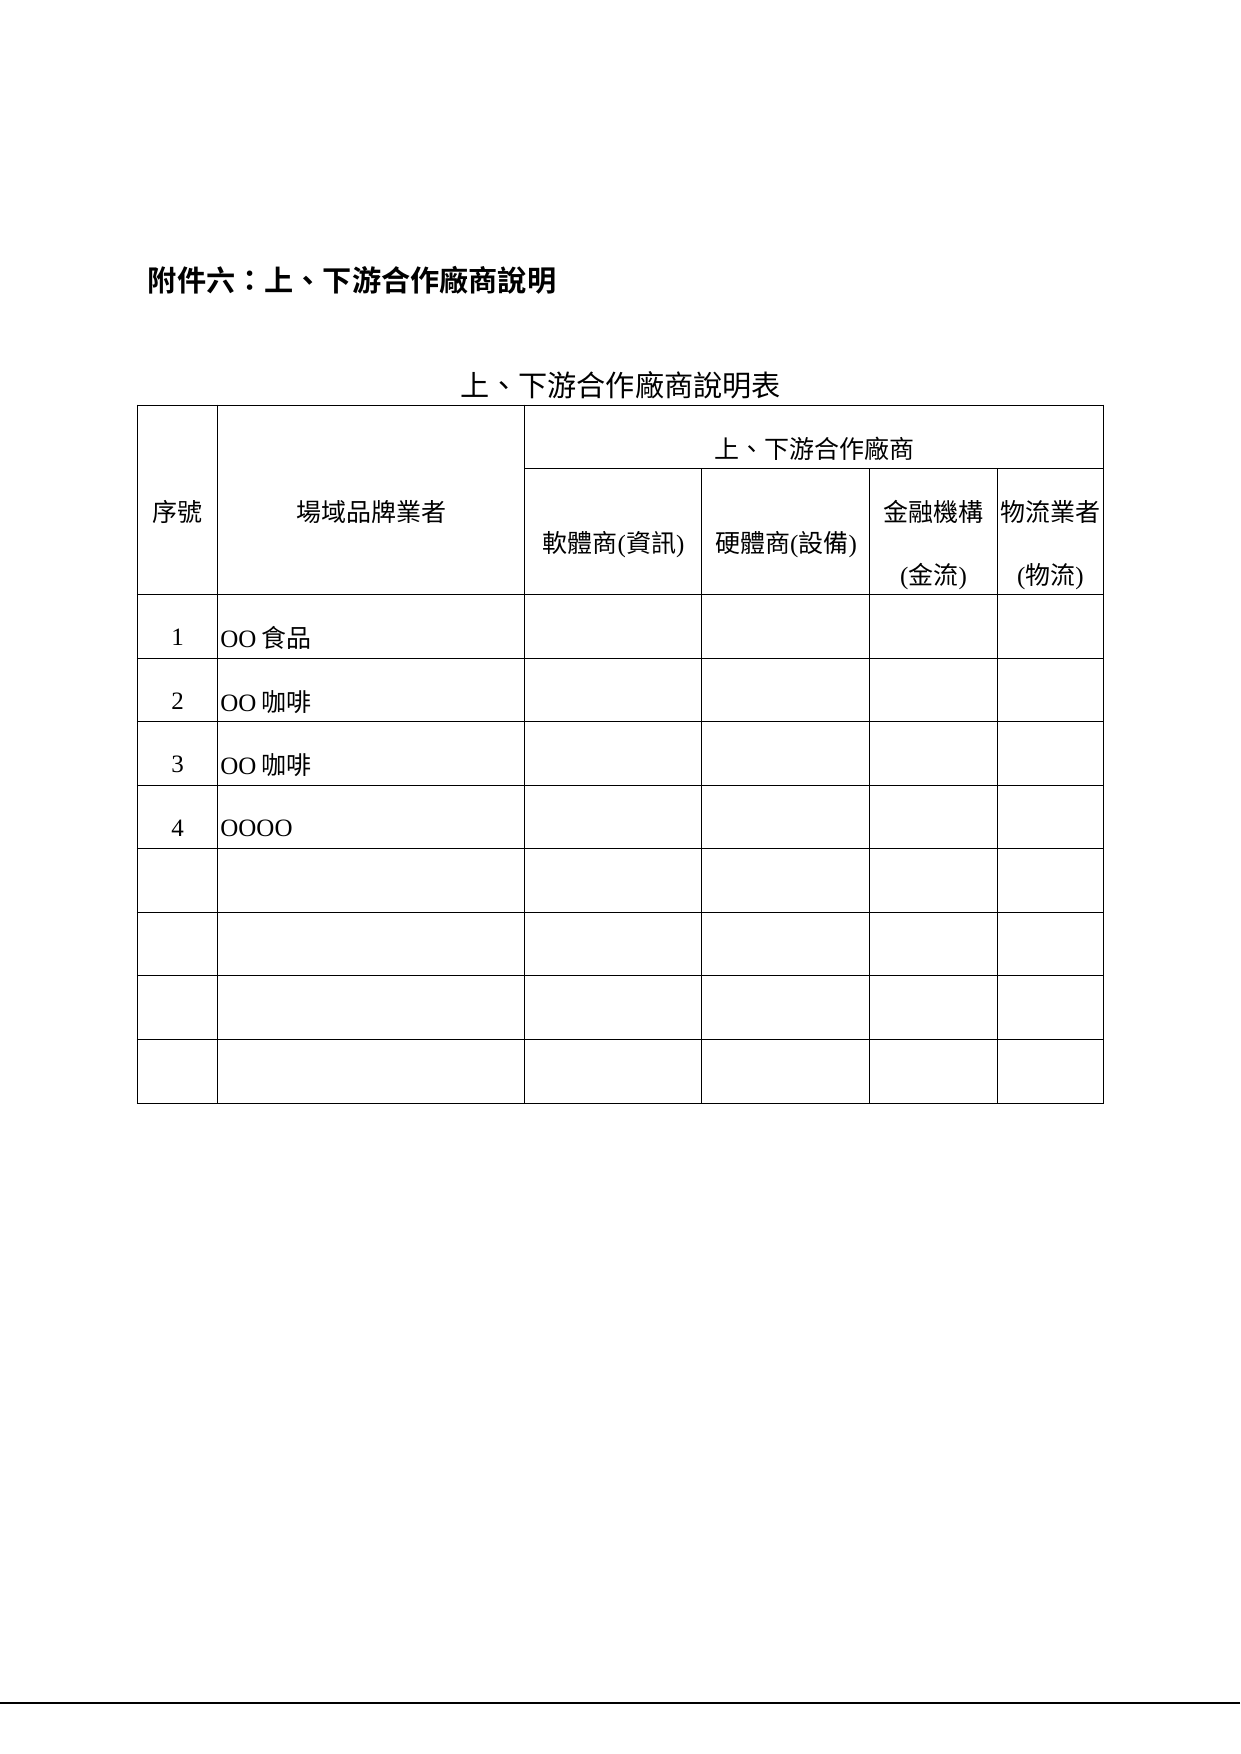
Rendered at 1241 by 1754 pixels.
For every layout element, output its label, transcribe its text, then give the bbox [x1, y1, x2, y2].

table_cell 4 [138, 786, 217, 848]
table_cell [138, 1040, 217, 1102]
table_cell [138, 913, 217, 975]
table_cell [702, 595, 869, 658]
table_cell 1 [138, 595, 217, 658]
table_cell [702, 722, 869, 785]
table_cell OO食品 [218, 595, 524, 658]
table_cell [702, 1040, 869, 1102]
table_cell [525, 849, 701, 912]
table_cell 金融機構(金流) [870, 469, 997, 594]
table_cell [525, 659, 701, 721]
table_cell 3 [138, 722, 217, 785]
table_cell [702, 976, 869, 1039]
table_cell [870, 849, 997, 912]
table_cell 硬體商(設備) [702, 469, 869, 594]
table_cell [525, 786, 701, 848]
table_header 上、下游合作廠商 [525, 406, 1103, 468]
table_cell [218, 976, 524, 1039]
table_cell [138, 976, 217, 1039]
table_cell [702, 913, 869, 975]
table_cell OO咖啡 [218, 722, 524, 785]
table_cell [998, 1040, 1103, 1102]
table_cell [525, 976, 701, 1039]
table_cell [870, 595, 997, 658]
table_cell [870, 659, 997, 721]
table_cell [702, 659, 869, 721]
table_cell [702, 786, 869, 848]
table_cell [702, 849, 869, 912]
table_cell [870, 786, 997, 848]
table_header 場域品牌業者 [218, 406, 524, 594]
table_cell [870, 1040, 997, 1102]
table_cell [998, 595, 1103, 658]
table_header 序號 [138, 406, 217, 594]
subtitle 附件六：上、下游合作廠商說明 [148, 237, 1093, 300]
table_cell [138, 849, 217, 912]
table_cell [998, 976, 1103, 1039]
table_cell [525, 595, 701, 658]
table_cell [998, 913, 1103, 975]
table_cell [870, 722, 997, 785]
text 上、下游合作廠商說明表 [148, 342, 1093, 404]
table_cell [998, 722, 1103, 785]
table_cell [525, 913, 701, 975]
table_cell 軟體商(資訊) [525, 469, 701, 594]
table_cell 2 [138, 659, 217, 721]
table_cell [218, 913, 524, 975]
table_cell [218, 1040, 524, 1102]
table_cell [870, 976, 997, 1039]
table_cell [998, 849, 1103, 912]
table_cell OO咖啡 [218, 659, 524, 721]
table_cell [870, 913, 997, 975]
table_cell [525, 1040, 701, 1102]
table_cell [525, 722, 701, 785]
table_cell OOOO [218, 786, 524, 848]
table_cell [218, 849, 524, 912]
table_cell 物流業者(物流) [998, 469, 1103, 594]
table_cell [998, 786, 1103, 848]
table_cell [998, 659, 1103, 721]
